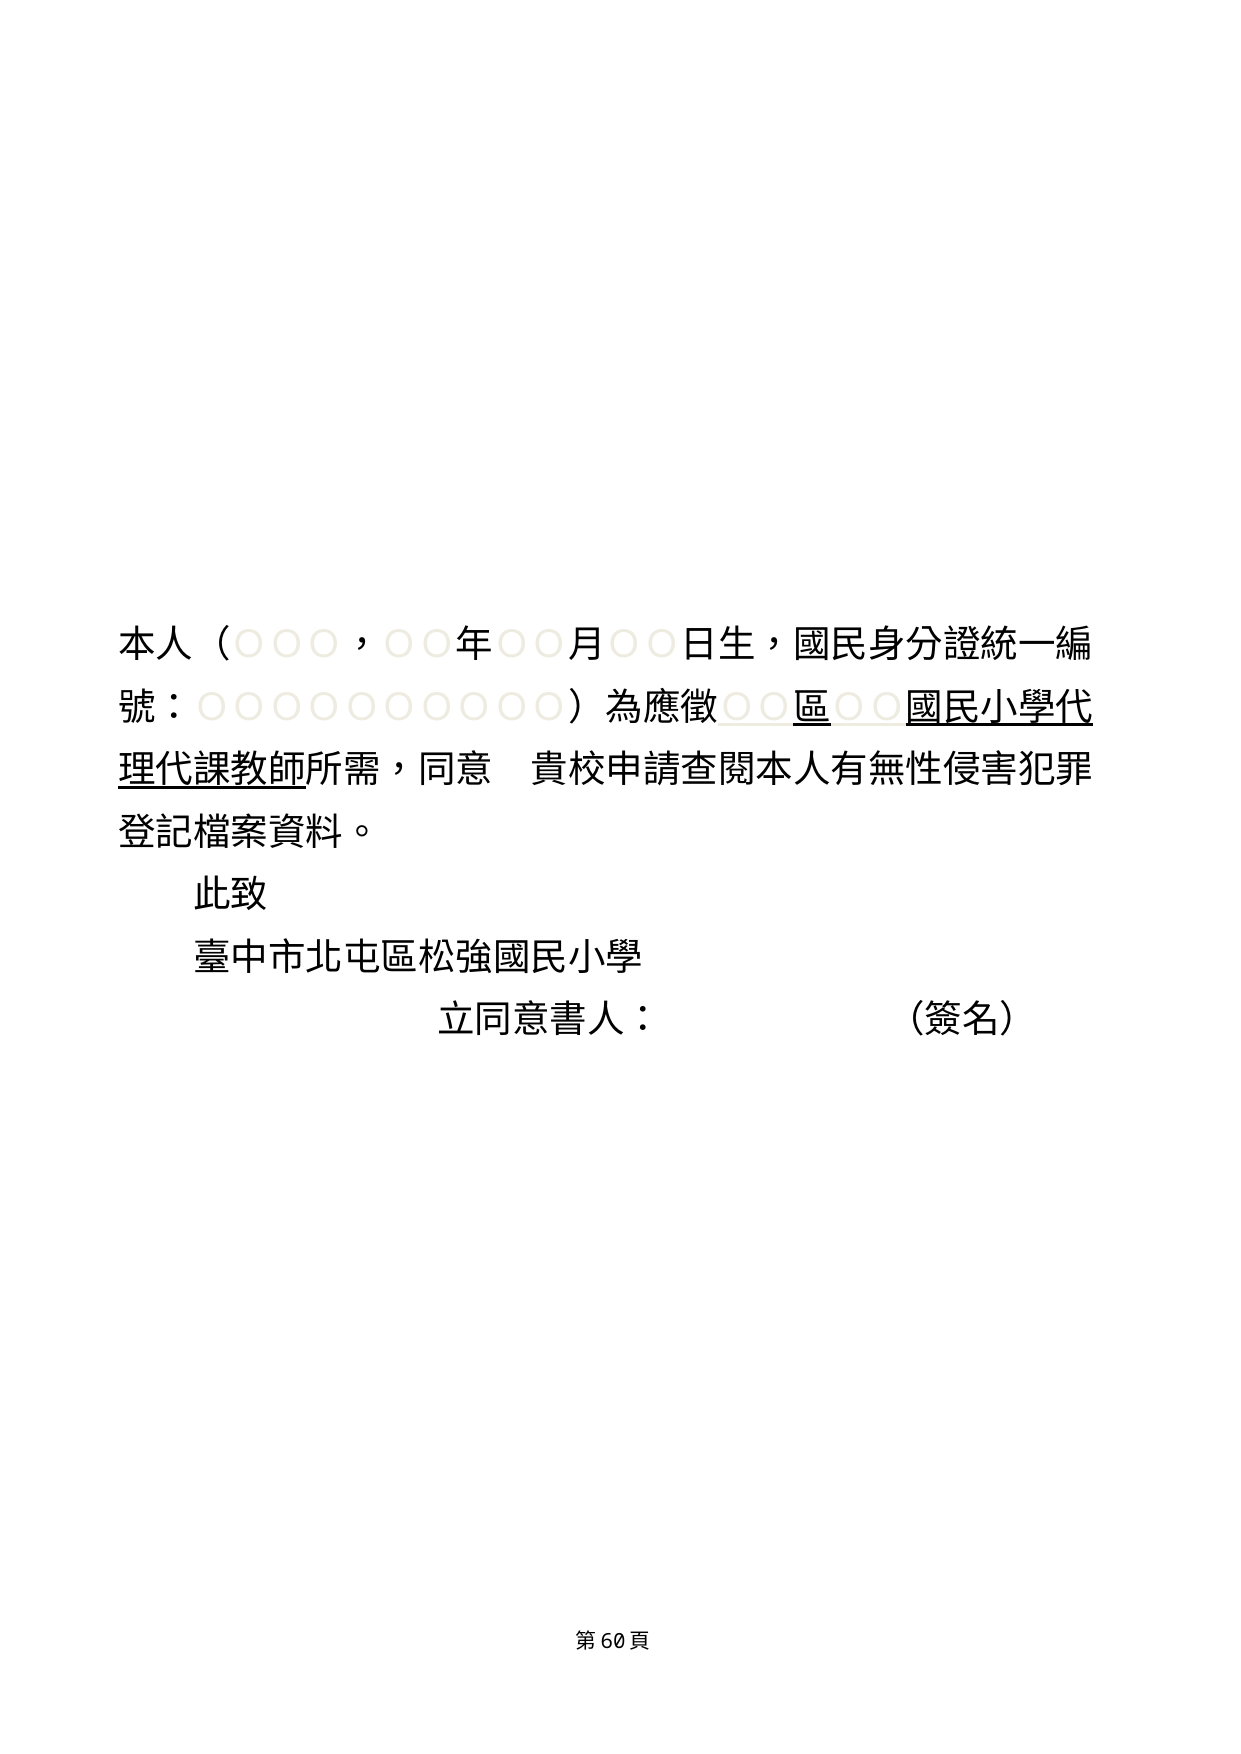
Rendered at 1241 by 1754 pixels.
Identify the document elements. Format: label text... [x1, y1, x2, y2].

text 臺中市北屯區松強國民小學 [118, 912, 1107, 975]
text 此致 [118, 850, 1107, 912]
text 本人（ＯＯＯ，ＯＯ年ＯＯ月ＯＯ日生，國民身分證統一編號：ＯＯＯＯＯＯＯＯＯＯ）為應徵ＯＯ區ＯＯ國民小學代理代課教師所需，同意 貴校申請查閱本人有無性侵害犯罪登記檔案資料。 [118, 600, 1107, 850]
text 立同意書人： （簽名） [118, 975, 1107, 1037]
